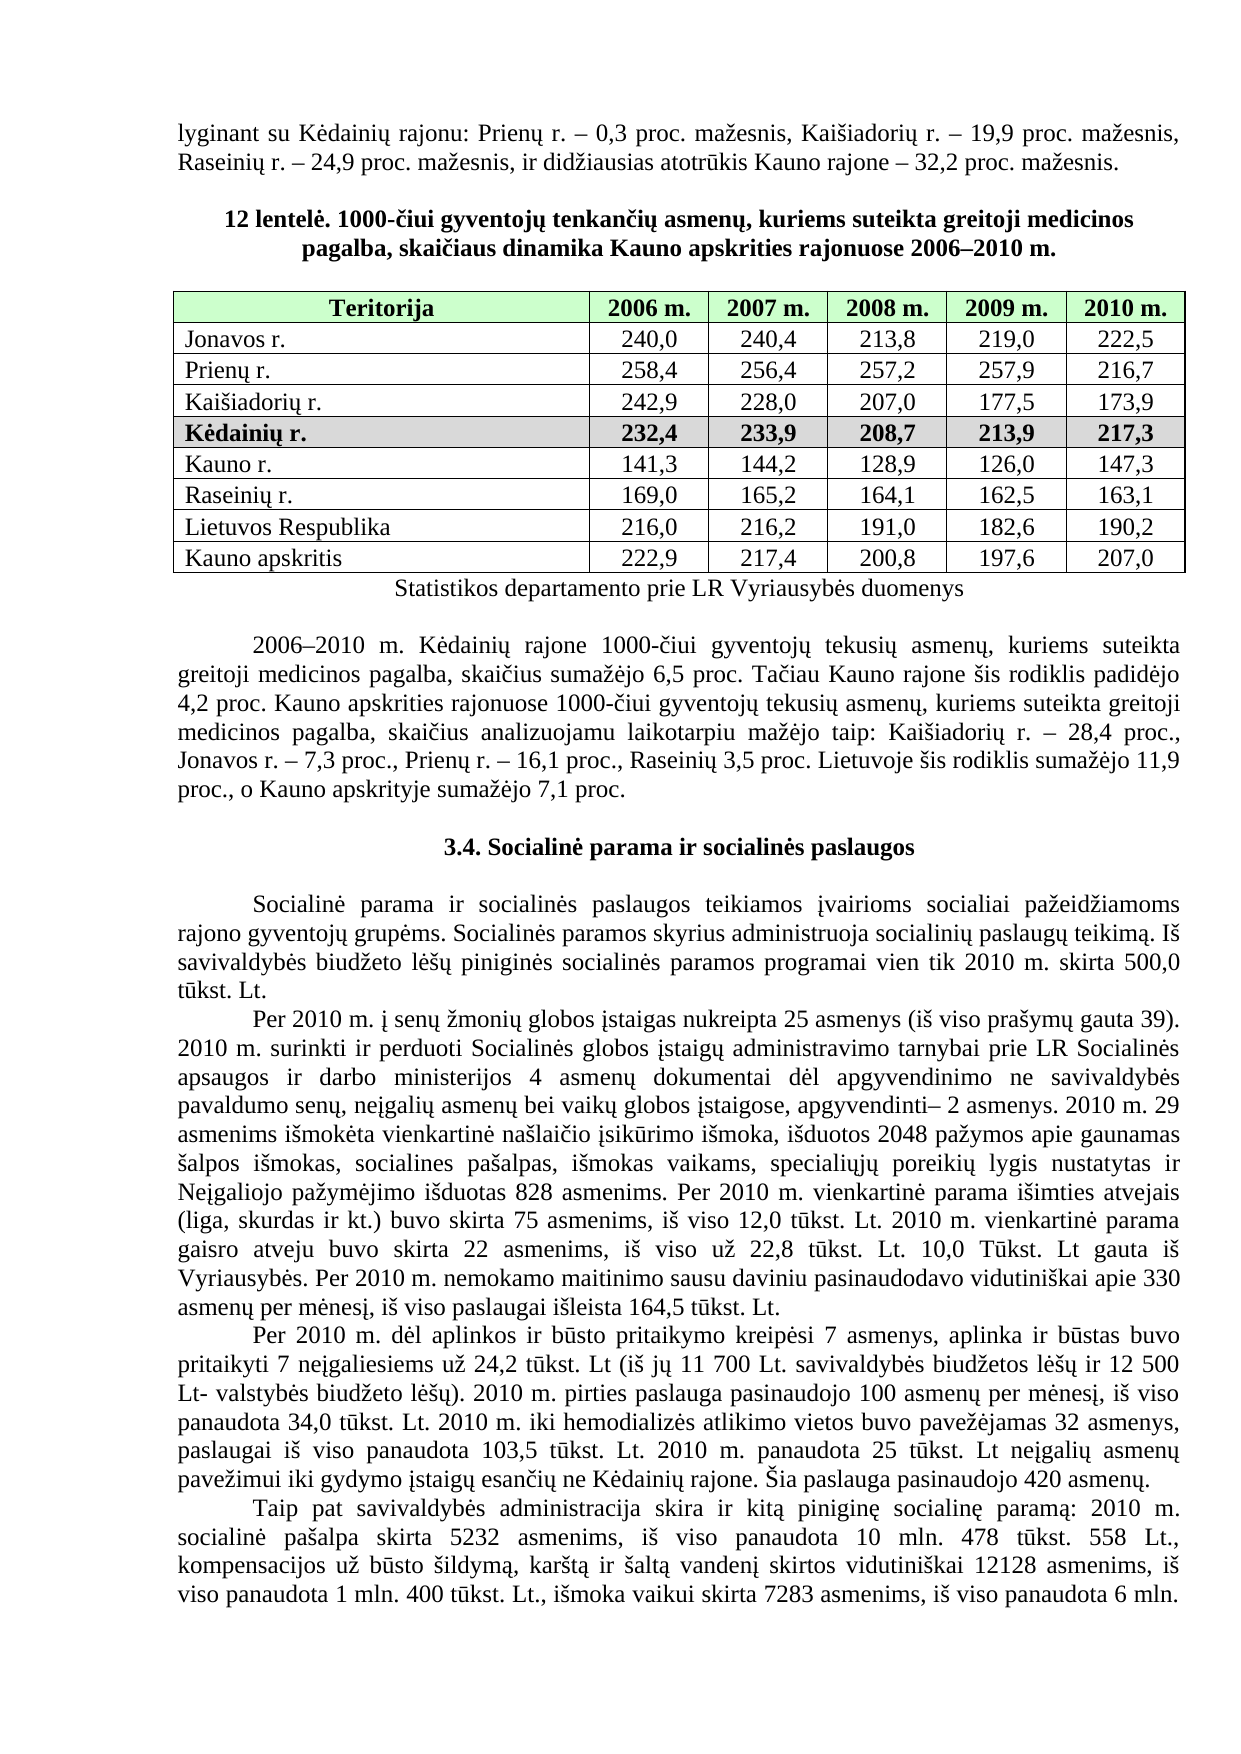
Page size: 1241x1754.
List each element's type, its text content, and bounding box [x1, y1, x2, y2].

table_cell 232,4 [590, 417, 708, 447]
text Per 2010 m. į senų žmonių globos įstaigas nukreipta 25 asmenys (iš viso prašymų gauta 39). 2010 m. surinkti ir perduoti Socialinės globos įstaigų administravimo tarnybai prie LR Socialinės apsaugos ir darbo ministerijos 4 asmenų dokumentai dėl apgyvendinimo ne savivaldybės pavaldumo senų, neįgalių asmenų bei vaikų globos įstaigose, apgyvendinti– 2 asmenys. 2010 m. 29 asmenims išmokėta vienkartinė našlaičio įsikūrimo išmoka, išduotos 2048 pažymos apie gaunamas šalpos išmokas, socialines pašalpas, išmokas vaikams, specialiųjų poreikių lygis nustatytas ir Neįgaliojo pažymėjimo išduotas 828 asmenims. Per 2010 m. vienkartinė parama išimties atvejais (liga, skurdas ir kt.) buvo skirta 75 asmenims, iš viso 12,0 tūkst. Lt. 2010 m. vienkartinė parama gaisro atveju buvo skirta 22 asmenims, iš viso už 22,8 tūkst. Lt. 10,0 Tūkst. Lt gauta iš Vyriausybės. Per 2010 m. nemokamo maitinimo sausu daviniu pasinaudodavo vidutiniškai apie 330 asmenų per mėnesį, iš viso paslaugai išleista 164,5 tūkst. Lt. [177, 1004, 1181, 1320]
table_header 2006 m. [590, 292, 708, 322]
table_cell 257,2 [828, 354, 946, 384]
table_cell 128,9 [828, 448, 946, 478]
table_cell 169,0 [590, 479, 708, 509]
table_cell 191,0 [828, 510, 946, 541]
table_cell Kėdainių r. [174, 417, 589, 447]
table_cell 213,9 [947, 417, 1066, 447]
table_cell 173,9 [1067, 385, 1184, 416]
table_cell 190,2 [1067, 510, 1184, 541]
text Socialinė parama ir socialinės paslaugos teikiamos įvairioms socialiai pažeidžiamoms rajono gyventojų grupėms. Socialinės paramos skyrius administruoja socialinių paslaugų teikimą. Iš savivaldybės biudžeto lėšų piniginės socialinės paramos programai vien tik 2010 m. skirta 500,0 tūkst. Lt. [177, 889, 1181, 1004]
table_cell 242,9 [590, 385, 708, 416]
table_cell 147,3 [1067, 448, 1184, 478]
table_cell 222,5 [1067, 323, 1184, 353]
text Taip pat savivaldybės administracija skira ir kitą piniginę socialinę paramą: 2010 m. socialinė pašalpa skirta 5232 asmenims, iš viso panaudota 10 mln. 478 tūkst. 558 Lt., kompensacijos už būsto šildymą, karštą ir šaltą vandenį skirtos vidutiniškai 12128 asmenims, iš viso panaudota 1 mln. 400 tūkst. Lt., išmoka vaikui skirta 7283 asmenims, iš viso panaudota 6 mln. [177, 1493, 1181, 1608]
table_cell 228,0 [709, 385, 827, 416]
table_cell 144,2 [709, 448, 827, 478]
text Statistikos departamento prie LR Vyriausybės duomenys [177, 573, 1181, 602]
table_cell 182,6 [947, 510, 1066, 541]
table_cell Raseinių r. [174, 479, 589, 509]
table_cell 197,6 [947, 542, 1066, 572]
table_cell Prienų r. [174, 354, 589, 384]
table_cell 207,0 [1067, 542, 1184, 572]
text Per 2010 m. dėl aplinkos ir būsto pritaikymo kreipėsi 7 asmenys, aplinka ir būstas buvo pritaikyti 7 neįgaliesiems už 24,2 tūkst. Lt (iš jų 11 700 Lt. savivaldybės biudžetos lėšų ir 12 500 Lt- valstybės biudžeto lėšų). 2010 m. pirties paslauga pasinaudojo 100 asmenų per mėnesį, iš viso panaudota 34,0 tūkst. Lt. 2010 m. iki hemodializės atlikimo vietos buvo pavežėjamas 32 asmenys, paslaugai iš viso panaudota 103,5 tūkst. Lt. 2010 m. panaudota 25 tūkst. Lt neįgalių asmenų pavežimui iki gydymo įstaigų esančių ne Kėdainių rajone. Šia paslauga pasinaudojo 420 asmenų. [177, 1320, 1181, 1493]
table_cell 207,0 [828, 385, 946, 416]
table_cell 162,5 [947, 479, 1066, 509]
table_cell 217,4 [709, 542, 827, 572]
table_cell 200,8 [828, 542, 946, 572]
table_cell Kaišiadorių r. [174, 385, 589, 416]
table_cell 222,9 [590, 542, 708, 572]
text 3.4. Socialinė parama ir socialinės paslaugos [177, 832, 1181, 860]
table_cell 177,5 [947, 385, 1066, 416]
table_cell Kauno apskritis [174, 542, 589, 572]
table_header 2007 m. [709, 292, 827, 322]
text lyginant su Kėdainių rajonu: Prienų r. – 0,3 proc. mažesnis, Kaišiadorių r. – 19,9 proc. mažesnis, Raseinių r. – 24,9 proc. mažesnis, ir didžiausias atotrūkis Kauno rajone – 32,2 proc. mažesnis. [177, 118, 1181, 176]
table_header 2010 m. [1067, 292, 1184, 322]
table_cell Kauno r. [174, 448, 589, 478]
table_cell 258,4 [590, 354, 708, 384]
table_header 2008 m. [828, 292, 946, 322]
table_cell 216,2 [709, 510, 827, 541]
table_cell 141,3 [590, 448, 708, 478]
text 12 lentelė. 1000-čiui gyventojų tenkančių asmenų, kuriems suteikta greitoji medicinos pagalba, skaičiaus dinamika Kauno apskrities rajonuose 2006–2010 m. [177, 204, 1181, 262]
table_cell 217,3 [1067, 417, 1184, 447]
table_cell 219,0 [947, 323, 1066, 353]
table_cell 216,0 [590, 510, 708, 541]
table_cell Lietuvos Respublika [174, 510, 589, 541]
table_cell 257,9 [947, 354, 1066, 384]
table_cell 240,0 [590, 323, 708, 353]
table_header 2009 m. [947, 292, 1066, 322]
table_cell 240,4 [709, 323, 827, 353]
table_cell 233,9 [709, 417, 827, 447]
text 2006–2010 m. Kėdainių rajone 1000-čiui gyventojų tekusių asmenų, kuriems suteikta greitoji medicinos pagalba, skaičius sumažėjo 6,5 proc. Tačiau Kauno rajone šis rodiklis padidėjo 4,2 proc. Kauno apskrities rajonuose 1000-čiui gyventojų tekusių asmenų, kuriems suteikta greitoji medicinos pagalba, skaičius analizuojamu laikotarpiu mažėjo taip: Kaišiadorių r. – 28,4 proc., Jonavos r. – 7,3 proc., Prienų r. – 16,1 proc., Raseinių 3,5 proc. Lietuvoje šis rodiklis sumažėjo 11,9 proc., o Kauno apskrityje sumažėjo 7,1 proc. [177, 630, 1181, 803]
table_cell 126,0 [947, 448, 1066, 478]
table_cell 165,2 [709, 479, 827, 509]
table_cell 208,7 [828, 417, 946, 447]
table_cell 164,1 [828, 479, 946, 509]
table_cell Jonavos r. [174, 323, 589, 353]
table_cell 163,1 [1067, 479, 1184, 509]
table_cell 256,4 [709, 354, 827, 384]
table_cell 213,8 [828, 323, 946, 353]
table_header Teritorija [174, 292, 589, 322]
table_cell 216,7 [1067, 354, 1184, 384]
